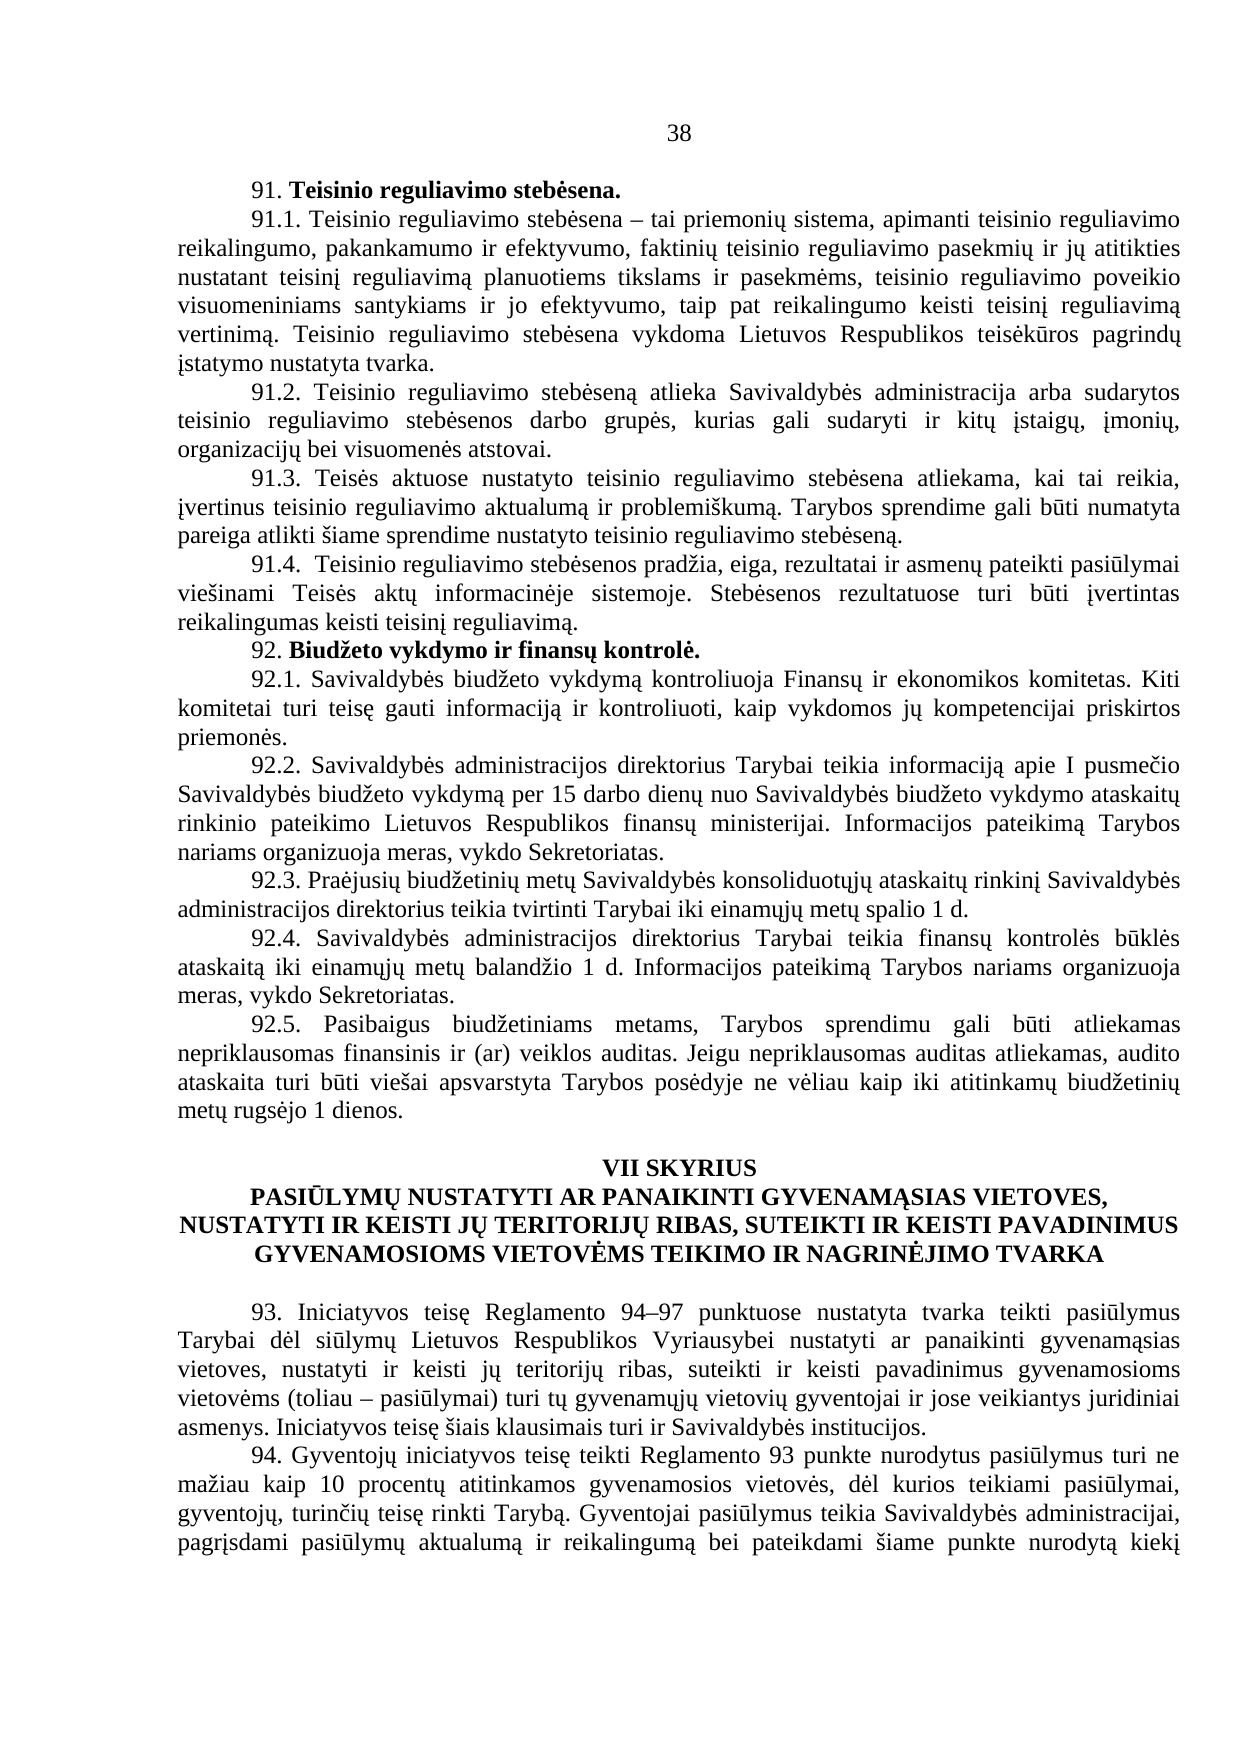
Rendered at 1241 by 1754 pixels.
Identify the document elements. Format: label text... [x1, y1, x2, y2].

text 91.1. Teisinio reguliavimo stebėsena – tai priemonių sistema, apimanti teisinio reguliavimo reikalingumo, pakankamumo ir efektyvumo, faktinių teisinio reguliavimo pasekmių ir jų atitikties nustatant teisinį reguliavimą planuotiems tikslams ir pasekmėms, teisinio reguliavimo poveikio visuomeniniams santykiams ir jo efektyvumo, taip pat reikalingumo keisti teisinį reguliavimą vertinimą. Teisinio reguliavimo stebėsena vykdoma Lietuvos Respublikos teisėkūros pagrindų įstatymo nustatyta tvarka. [177, 204, 1181, 377]
text 92.1. Savivaldybės biudžeto vykdymą kontroliuoja Finansų ir ekonomikos komitetas. Kiti komitetai turi teisę gauti informaciją ir kontroliuoti, kaip vykdomos jų kompetencijai priskirtos priemonės. [177, 664, 1181, 751]
text 91.3. Teisės aktuose nustatyto teisinio reguliavimo stebėsena atliekama, kai tai reikia, įvertinus teisinio reguliavimo aktualumą ir problemiškumą. Tarybos sprendime gali būti numatyta pareiga atlikti šiame sprendime nustatyto teisinio reguliavimo stebėseną. [177, 463, 1181, 549]
text VII SKYRIUS [177, 1153, 1181, 1182]
text 92.5. Pasibaigus biudžetiniams metams, Tarybos sprendimu gali būti atliekamas nepriklausomas finansinis ir (ar) veiklos auditas. Jeigu nepriklausomas auditas atliekamas, audito ataskaita turi būti viešai apsvarstyta Tarybos posėdyje ne vėliau kaip iki atitinkamų biudžetinių metų rugsėjo 1 dienos. [177, 1009, 1181, 1124]
text 93. Iniciatyvos teisę Reglamento 94–97 punktuose nustatyta tvarka teikti pasiūlymus Tarybai dėl siūlymų Lietuvos Respublikos Vyriausybei nustatyti ar panaikinti gyvenamąsias vietoves, nustatyti ir keisti jų teritorijų ribas, suteikti ir keisti pavadinimus gyvenamosioms vietovėms (toliau – pasiūlymai) turi tų gyvenamųjų vietovių gyventojai ir jose veikiantys juridiniai asmenys. Iniciatyvos teisę šiais klausimais turi ir Savivaldybės institucijos. [177, 1297, 1181, 1441]
text PASIŪLYMŲ NUSTATYTI AR PANAIKINTI GYVENAMĄSIAS VIETOVES, NUSTATYTI IR KEISTI JŲ TERITORIJŲ RIBAS, SUTEIKTI IR KEISTI PAVADINIMUS GYVENAMOSIOMS VIETOVĖMS TEIKIMO IR NAGRINĖJIMO TVARKA [177, 1182, 1181, 1268]
text 91.2. Teisinio reguliavimo stebėseną atlieka Savivaldybės administracija arba sudarytos teisinio reguliavimo stebėsenos darbo grupės, kurias gali sudaryti ir kitų įstaigų, įmonių, organizacijų bei visuomenės atstovai. [177, 377, 1181, 463]
text 91.4. Teisinio reguliavimo stebėsenos pradžia, eiga, rezultatai ir asmenų pateikti pasiūlymai viešinami Teisės aktų informacinėje sistemoje. Stebėsenos rezultatuose turi būti įvertintas reikalingumas keisti teisinį reguliavimą. [177, 549, 1181, 636]
text 92.4. Savivaldybės administracijos direktorius Tarybai teikia finansų kontrolės būklės ataskaitą iki einamųjų metų balandžio 1 d. Informacijos pateikimą Tarybos nariams organizuoja meras, vykdo Sekretoriatas. [177, 923, 1181, 1009]
text 92.3. Praėjusių biudžetinių metų Savivaldybės konsoliduotųjų ataskaitų rinkinį Savivaldybės administracijos direktorius teikia tvirtinti Tarybai iki einamųjų metų spalio 1 d. [177, 866, 1181, 923]
text 92.2. Savivaldybės administracijos direktorius Tarybai teikia informaciją apie I pusmečio Savivaldybės biudžeto vykdymą per 15 darbo dienų nuo Savivaldybės biudžeto vykdymo ataskaitų rinkinio pateikimo Lietuvos Respublikos finansų ministerijai. Informacijos pateikimą Tarybos nariams organizuoja meras, vykdo Sekretoriatas. [177, 751, 1181, 866]
text 91. Teisinio reguliavimo stebėsena. [177, 176, 1181, 204]
text 94. Gyventojų iniciatyvos teisę teikti Reglamento 93 punkte nurodytus pasiūlymus turi ne mažiau kaip 10 procentų atitinkamos gyvenamosios vietovės, dėl kurios teikiami pasiūlymai, gyventojų, turinčių teisę rinkti Tarybą. Gyventojai pasiūlymus teikia Savivaldybės administracijai, pagrįsdami pasiūlymų aktualumą ir reikalingumą bei pateikdami šiame punkte nurodytą kiekį [177, 1441, 1181, 1556]
text 92. Biudžeto vykdymo ir finansų kontrolė. [177, 636, 1181, 664]
